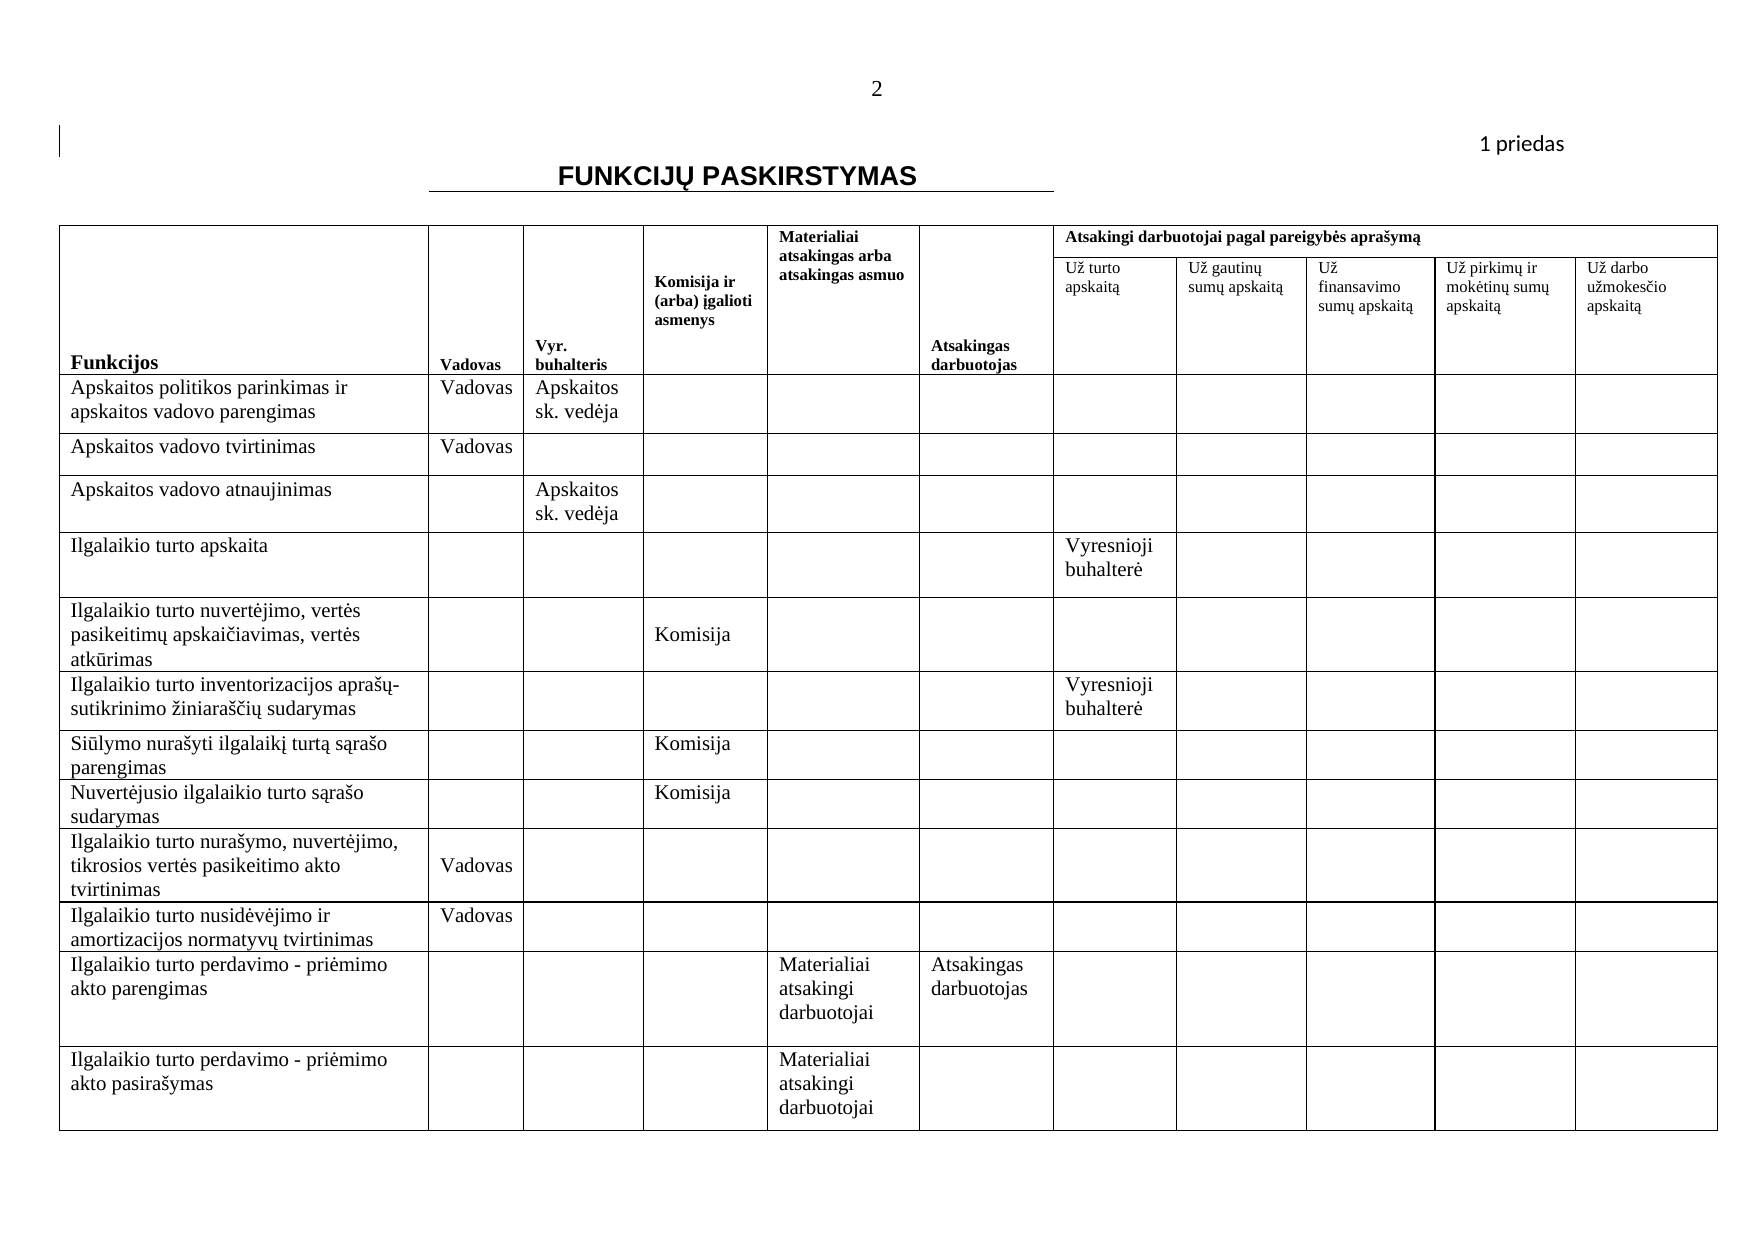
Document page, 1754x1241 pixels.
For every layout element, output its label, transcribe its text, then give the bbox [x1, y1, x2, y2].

table_cell [524, 598, 643, 671]
table_cell Vadovas [429, 434, 523, 475]
table_cell Vadovas [429, 226, 523, 374]
table_cell [768, 434, 919, 475]
table_cell Atsakingas darbuotojas [920, 952, 1053, 1046]
table_header [60, 125, 428, 157]
table_cell [1436, 952, 1575, 1046]
table_cell Materialiai atsakingas arba atsakingas asmuo [768, 226, 919, 374]
table_cell Ilgalaikio turto nuvertėjimo, vertės pasikeitimų apskaičiavimas, vertės atkūrimas [60, 598, 428, 671]
table_cell [1576, 672, 1717, 730]
table_cell [429, 192, 524, 225]
table_cell [920, 672, 1053, 730]
table_cell [1436, 903, 1575, 951]
table_cell [524, 1047, 643, 1130]
table_cell [1307, 533, 1434, 597]
table_cell [1054, 157, 1177, 191]
table_cell Nuvertėjusio ilgalaikio turto sąrašo sudarymas [60, 780, 428, 828]
table_cell Apskaitos sk. vedėja [524, 476, 643, 532]
table_cell [524, 434, 643, 475]
table_cell [1576, 829, 1717, 901]
table_cell [524, 192, 643, 225]
table_cell [1177, 157, 1307, 191]
table_cell [1576, 598, 1717, 671]
table_cell [1054, 829, 1176, 901]
table_cell [1576, 476, 1717, 532]
table_cell [768, 731, 919, 779]
table_cell [1177, 672, 1306, 730]
table_cell [1177, 731, 1306, 779]
table_cell [1576, 533, 1717, 597]
table_cell [524, 780, 643, 828]
table_cell [1435, 157, 1576, 191]
table_cell Už turto apskaitą [1054, 258, 1176, 374]
table_cell [768, 903, 919, 951]
table_cell Atsakingi darbuotojai pagal pareigybės aprašymą [1054, 226, 1717, 257]
table_cell [1307, 672, 1434, 730]
table_cell Vadovas [429, 903, 523, 951]
table_cell [1177, 829, 1306, 901]
table_cell [1576, 731, 1717, 779]
table_cell [1576, 434, 1717, 475]
table_cell Atsakingas darbuotojas [920, 226, 1053, 374]
table_cell [429, 780, 523, 828]
table_cell [429, 952, 523, 1046]
table_cell Apskaitos politikos parinkimas ir apskaitos vadovo parengimas [60, 375, 428, 433]
table_cell [1436, 1047, 1575, 1130]
table_cell [920, 533, 1053, 597]
table_cell [920, 434, 1053, 475]
table_cell [1436, 476, 1575, 532]
table_cell [1576, 780, 1717, 828]
table_cell Komisija ir (arba) įgalioti asmenys [644, 226, 767, 374]
table_cell [1054, 375, 1176, 433]
table_cell [1054, 731, 1176, 779]
table_cell [1177, 780, 1306, 828]
table_cell [429, 533, 523, 597]
table_cell [1177, 952, 1306, 1046]
table_cell [1307, 375, 1434, 433]
table_cell [1436, 672, 1575, 730]
table_cell Siūlymo nurašyti ilgalaikį turtą sąrašo parengimas [60, 731, 428, 779]
table_cell [59, 157, 428, 191]
table_cell [1436, 598, 1575, 671]
table_cell Už gautinų sumų apskaitą [1177, 258, 1306, 374]
table_cell Komisija [644, 780, 767, 828]
table_cell [1054, 598, 1176, 671]
table_cell [644, 1047, 767, 1130]
table_cell [1177, 375, 1306, 433]
table_cell Už pirkimų ir mokėtinų sumų apskaitą [1436, 258, 1575, 374]
table_cell [643, 192, 768, 225]
table_cell Apskaitos vadovo atnaujinimas [60, 476, 428, 532]
table_cell [524, 731, 643, 779]
table_cell [644, 434, 767, 475]
table_cell [59, 191, 428, 225]
table_cell [1435, 191, 1576, 225]
table_cell Funkcijos [60, 226, 428, 374]
table_cell [1436, 434, 1575, 475]
table_cell Apskaitos vadovo tvirtinimas [60, 434, 428, 475]
table_cell [1436, 829, 1575, 901]
table_cell [644, 952, 767, 1046]
table_cell [920, 192, 1054, 225]
table_cell Vyr. buhalteris [524, 226, 643, 374]
table_cell [768, 780, 919, 828]
table_cell [644, 829, 767, 901]
table_cell [1307, 731, 1434, 779]
table_cell [1307, 157, 1435, 191]
table_cell Materialiai atsakingi darbuotojai [768, 952, 919, 1046]
table_cell [1307, 476, 1434, 532]
table_cell [1307, 903, 1434, 951]
table_cell [768, 375, 919, 433]
table_cell [1307, 1047, 1434, 1130]
table_cell [1436, 375, 1575, 433]
table_cell [1436, 780, 1575, 828]
table_cell [1054, 476, 1176, 532]
table_cell [768, 672, 919, 730]
table_cell [429, 1047, 523, 1130]
table_cell [1307, 434, 1434, 475]
table_cell [524, 952, 643, 1046]
table_cell FUNKCIJŲ PASKIRSTYMAS [429, 157, 1054, 191]
table_cell [920, 476, 1053, 532]
table_cell [1177, 1047, 1306, 1130]
table_cell [1307, 780, 1434, 828]
table_cell [1177, 191, 1307, 225]
table_cell [768, 533, 919, 597]
table_header [1576, 125, 1717, 157]
table_header [643, 125, 768, 157]
table_cell Vyresnioji buhalterė [1054, 672, 1176, 730]
table_cell [920, 731, 1053, 779]
table_cell [1054, 434, 1176, 475]
table_cell [1436, 731, 1575, 779]
table_cell [768, 192, 919, 225]
table_cell [1054, 191, 1177, 225]
table_cell [1177, 533, 1306, 597]
table_cell [1307, 829, 1434, 901]
table_cell Ilgalaikio turto nusidėvėjimo ir amortizacijos normatyvų tvirtinimas [60, 903, 428, 951]
table_cell [920, 829, 1053, 901]
table_header 1 priedas [768, 125, 1576, 157]
table_cell [429, 598, 523, 671]
table_cell [644, 533, 767, 597]
table_cell Už finansavimo sumų apskaitą [1307, 258, 1434, 374]
table_cell [768, 829, 919, 901]
table_cell [1054, 780, 1176, 828]
table_cell [1576, 375, 1717, 433]
table_cell Ilgalaikio turto perdavimo - priėmimo akto pasirašymas [60, 1047, 428, 1130]
table_cell [524, 672, 643, 730]
table_cell [524, 903, 643, 951]
table_cell [920, 780, 1053, 828]
table_cell [768, 598, 919, 671]
table_cell [429, 476, 523, 532]
table_cell [644, 375, 767, 433]
table_cell [429, 672, 523, 730]
table_header [429, 125, 524, 157]
table_cell [1436, 533, 1575, 597]
table_cell [644, 672, 767, 730]
table_cell Vyresnioji buhalterė [1054, 533, 1176, 597]
table_cell [1054, 903, 1176, 951]
table_cell Komisija [644, 731, 767, 779]
table_cell [920, 598, 1053, 671]
table_cell Ilgalaikio turto nurašymo, nuvertėjimo, tikrosios vertės pasikeitimo akto tvirtinimas [60, 829, 428, 901]
table_cell [524, 533, 643, 597]
table_cell Už darbo užmokesčio apskaitą [1576, 258, 1717, 374]
table_cell [1054, 1047, 1176, 1130]
table_cell [1576, 191, 1717, 225]
table_cell [1576, 952, 1717, 1046]
table_cell [1054, 952, 1176, 1046]
table_cell Vadovas [429, 829, 523, 901]
table_cell [1307, 598, 1434, 671]
table_cell [429, 731, 523, 779]
table_cell [1576, 903, 1717, 951]
table_cell [920, 903, 1053, 951]
table_cell [1177, 476, 1306, 532]
table_cell [1307, 191, 1435, 225]
table_cell [644, 903, 767, 951]
table_cell [1307, 952, 1434, 1046]
table_cell Ilgalaikio turto apskaita [60, 533, 428, 597]
table_cell Ilgalaikio turto perdavimo - priėmimo akto parengimas [60, 952, 428, 1046]
table_cell [1177, 903, 1306, 951]
table_cell [644, 476, 767, 532]
table_cell [1177, 434, 1306, 475]
table_cell [524, 829, 643, 901]
table_cell [920, 1047, 1053, 1130]
table_cell [1177, 598, 1306, 671]
table_cell Komisija [644, 598, 767, 671]
table_cell [1576, 157, 1717, 191]
table_cell Vadovas [429, 375, 523, 433]
table_header [524, 125, 643, 157]
table_cell [1576, 1047, 1717, 1130]
table_cell [768, 476, 919, 532]
table_cell Apskaitos sk. vedėja [524, 375, 643, 433]
table_cell Materialiai atsakingi darbuotojai [768, 1047, 919, 1130]
table_cell [920, 375, 1053, 433]
table_cell Ilgalaikio turto inventorizacijos aprašų-sutikrinimo žiniaraščių sudarymas [60, 672, 428, 730]
